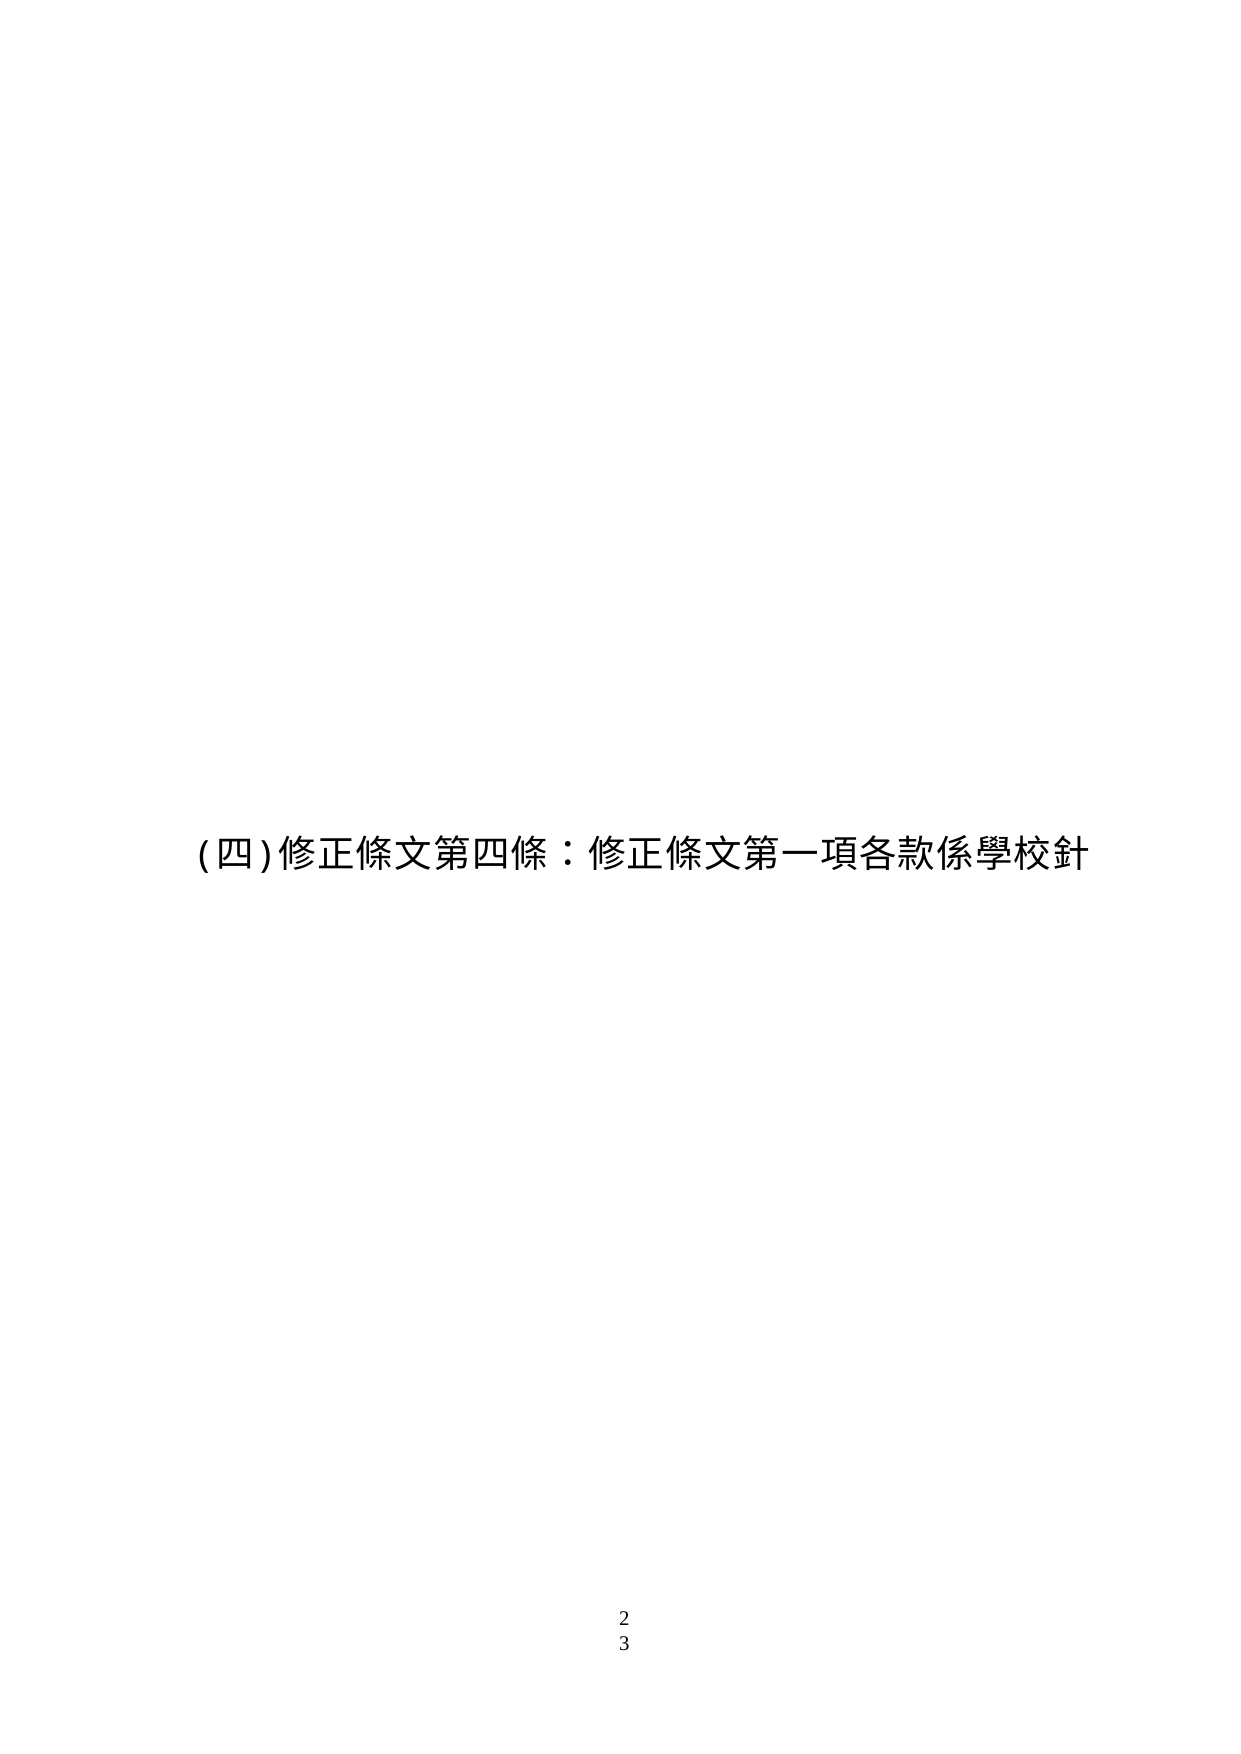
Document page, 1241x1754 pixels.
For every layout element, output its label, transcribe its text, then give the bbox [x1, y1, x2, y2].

text (四)修正條文第四條：修正條文第一項各款係學校針 [192, 809, 1092, 872]
